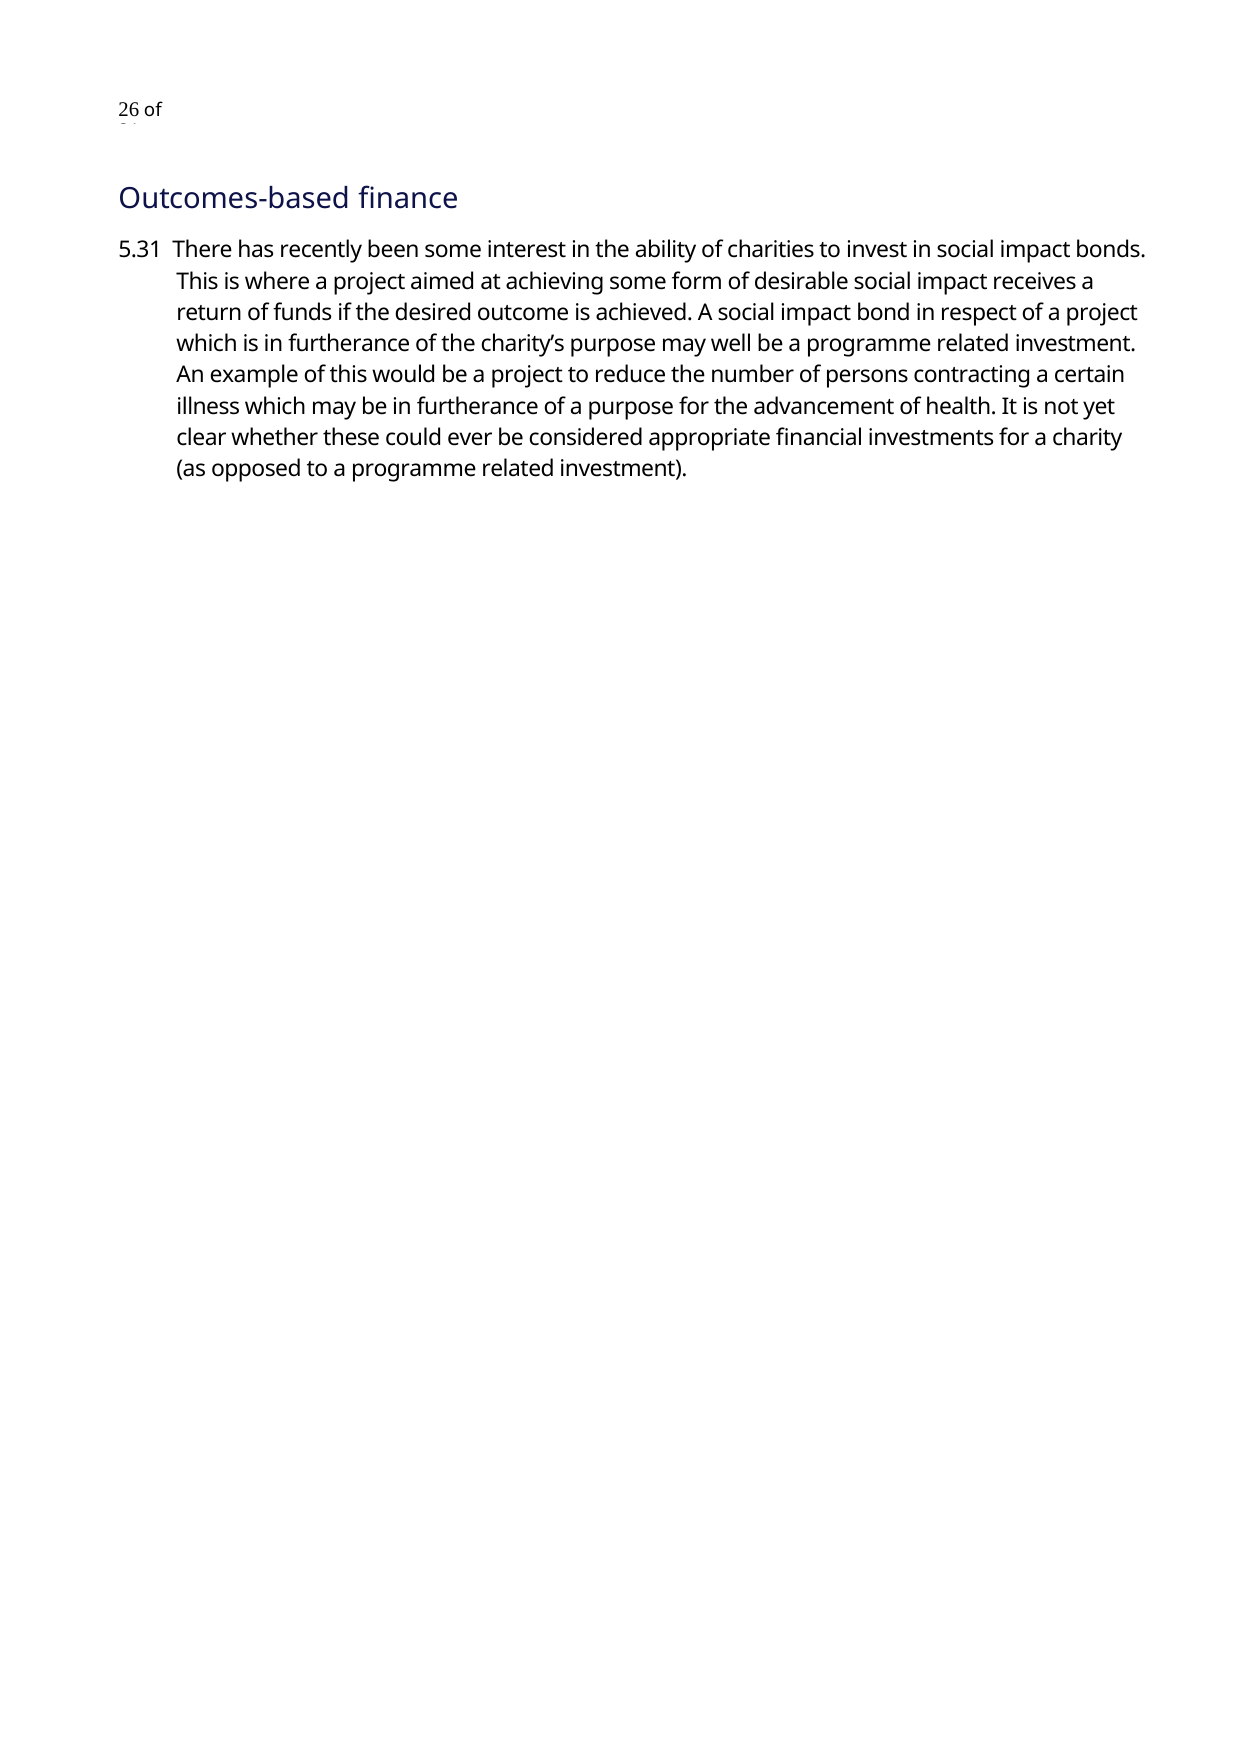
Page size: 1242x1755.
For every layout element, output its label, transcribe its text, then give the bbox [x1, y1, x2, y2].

subtitle Outcomes-based finance [118, 177, 1154, 217]
text 5.31 There has recently been some interest in the ability of charities to invest in social impact bonds. This is where a project aimed at achieving some form of desirable social impact receives a return of funds if the desired outcome is achieved. A social impact bond in respect of a project which is in furtherance of the charity’s purpose may well be a programme related investment. An example of this would be a project to reduce the number of persons contracting a certain illness which may be in furtherance of a purpose for the advancement of health. It is not yet clear whether these could ever be considered appropriate financial investments for a charity (as opposed to a programme related investment). [118, 233, 1154, 483]
